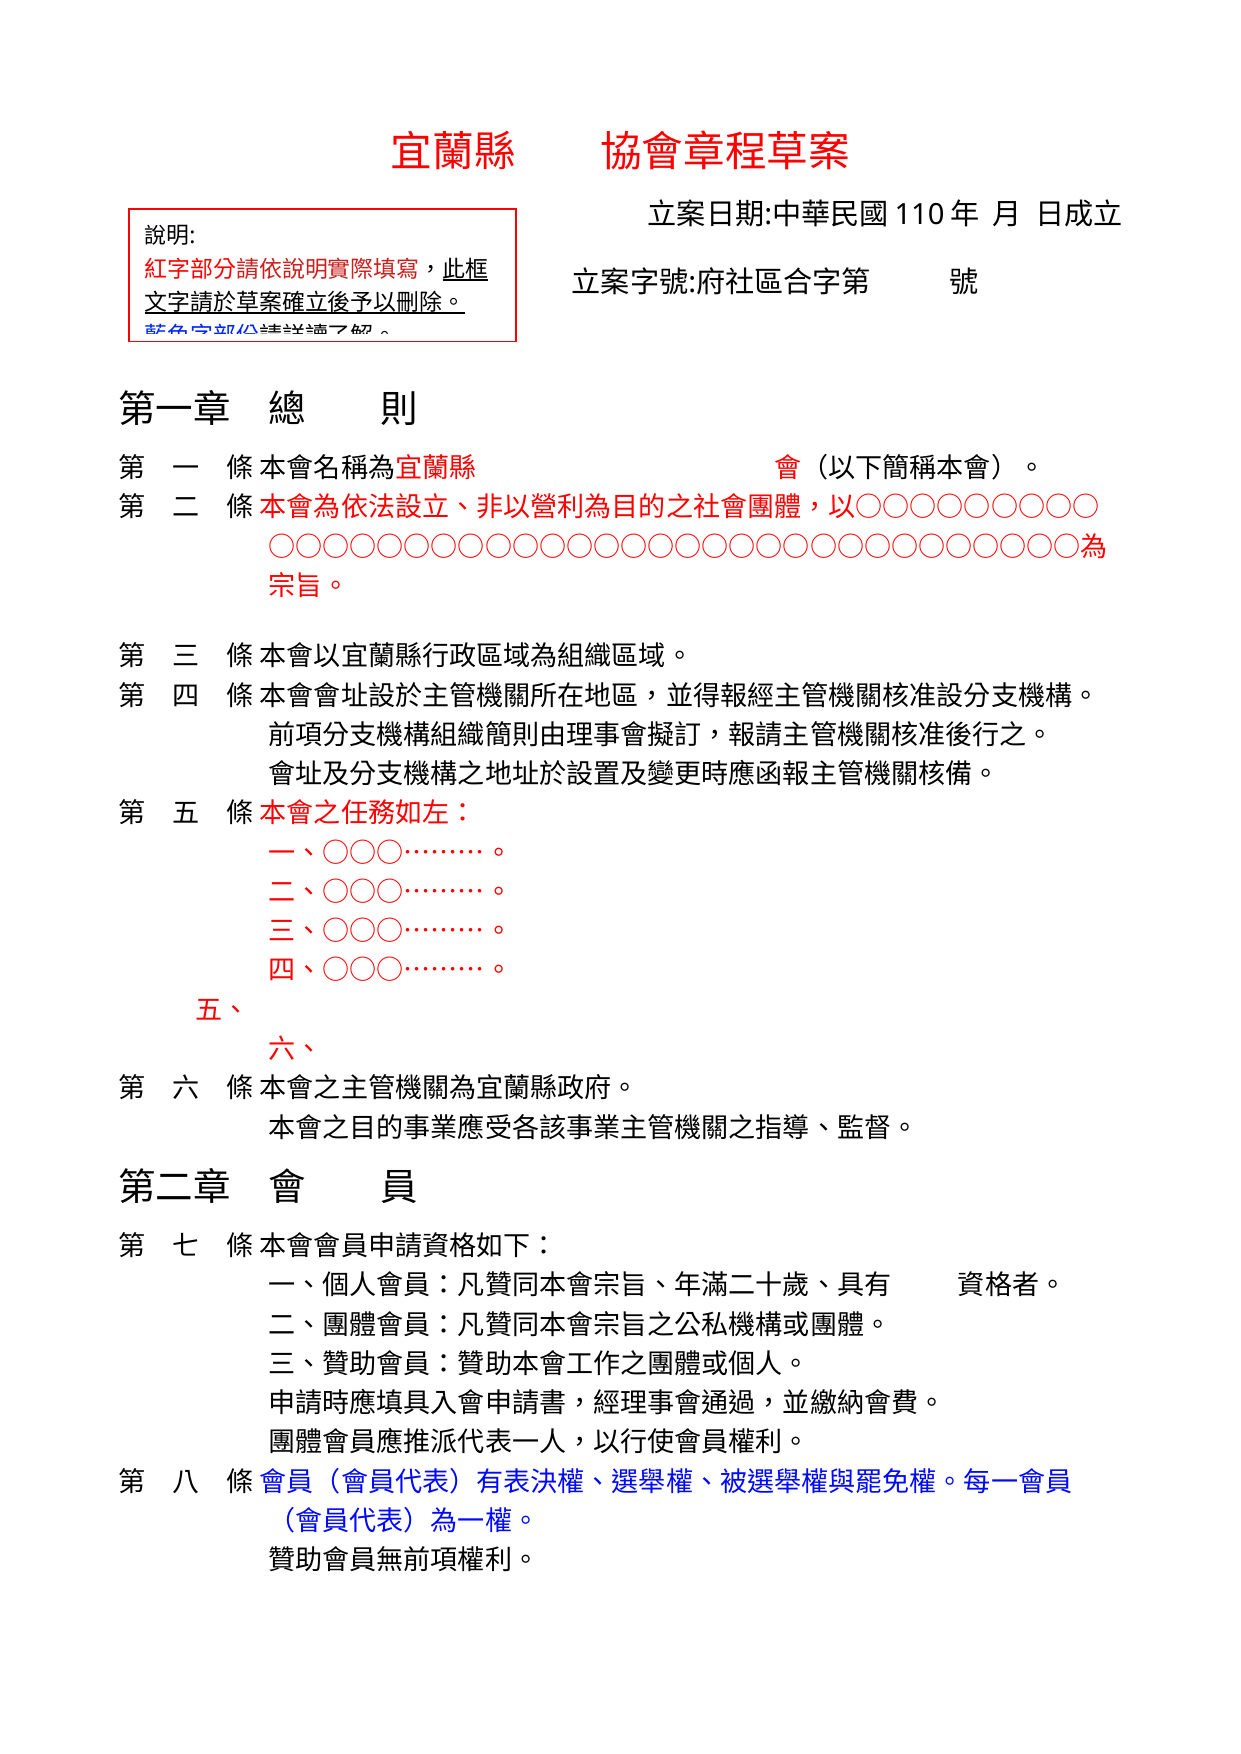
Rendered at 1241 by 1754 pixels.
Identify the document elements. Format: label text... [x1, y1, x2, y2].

text 第一章 總 則 [118, 379, 1122, 433]
text 第二章 會 員 [118, 1157, 1122, 1212]
text 立案日期:中華民國110年 月 日成立 [268, 191, 1122, 233]
text 六、 [268, 1027, 1122, 1066]
text 第 一 條 本會名稱為宜蘭縣 會（以下簡稱本會）。 [118, 446, 1122, 485]
text 第 四 條 本會會址設於主管機關所在地區，並得報經主管機關核准設分支機構。 前項分支機構組織簡則由理事會擬訂，報請主管機關核准後行之。 會址及分支機構之地址於設置及變更時應函報主管機關核備。 [118, 673, 1122, 791]
text 立案字號:府社區合字第 號 [517, 258, 1122, 301]
text 藍色字部份請詳讀了解。 [144, 317, 500, 333]
text 紅字部分請依說明實際填寫，此框文字請於草案確立後予以刪除。 [144, 251, 500, 317]
text 第 七 條 本會會員申請資格如下： 一、個人會員：凡贊同本會宗旨、年滿二十歲、具有 資格者。 二、團體會員：凡贊同本會宗旨之公私機構或團體。 三、贊助會員：贊助本會工作之團體或個人。 申請時應填具入會申請書，經理事會通過，並繳納會費。 團體會員應推派代表一人，以行使會員權利。 [118, 1224, 1122, 1460]
text 宜蘭縣 協會章程草案 [118, 118, 1122, 178]
text 第 八 條 會員（會員代表）有表決權、選舉權、被選舉權與罷免權。每一會員（會員代表）為一權。 贊助會員無前項權利。 [118, 1460, 1122, 1577]
text 說明: [144, 217, 500, 251]
text 第 五 條 本會之任務如左： 一、○○○………。 二、○○○………。 三、○○○………。 四、○○○………。 [118, 791, 1122, 988]
text 第 二 條 本會為依法設立、非以營利為目的之社會團體，以○○○○○○○○○○○○○○○○○○○○○○○○○○○○○○○○○○○○○○○為宗旨。 [118, 485, 1122, 603]
text 第 六 條 本會之主管機關為宜蘭縣政府。 本會之目的事業應受各該事業主管機關之指導、監督。 [118, 1066, 1122, 1145]
text 第 三 條 本會以宜蘭縣行政區域為組織區域。 [118, 634, 1122, 673]
text 五、 [118, 988, 1122, 1027]
